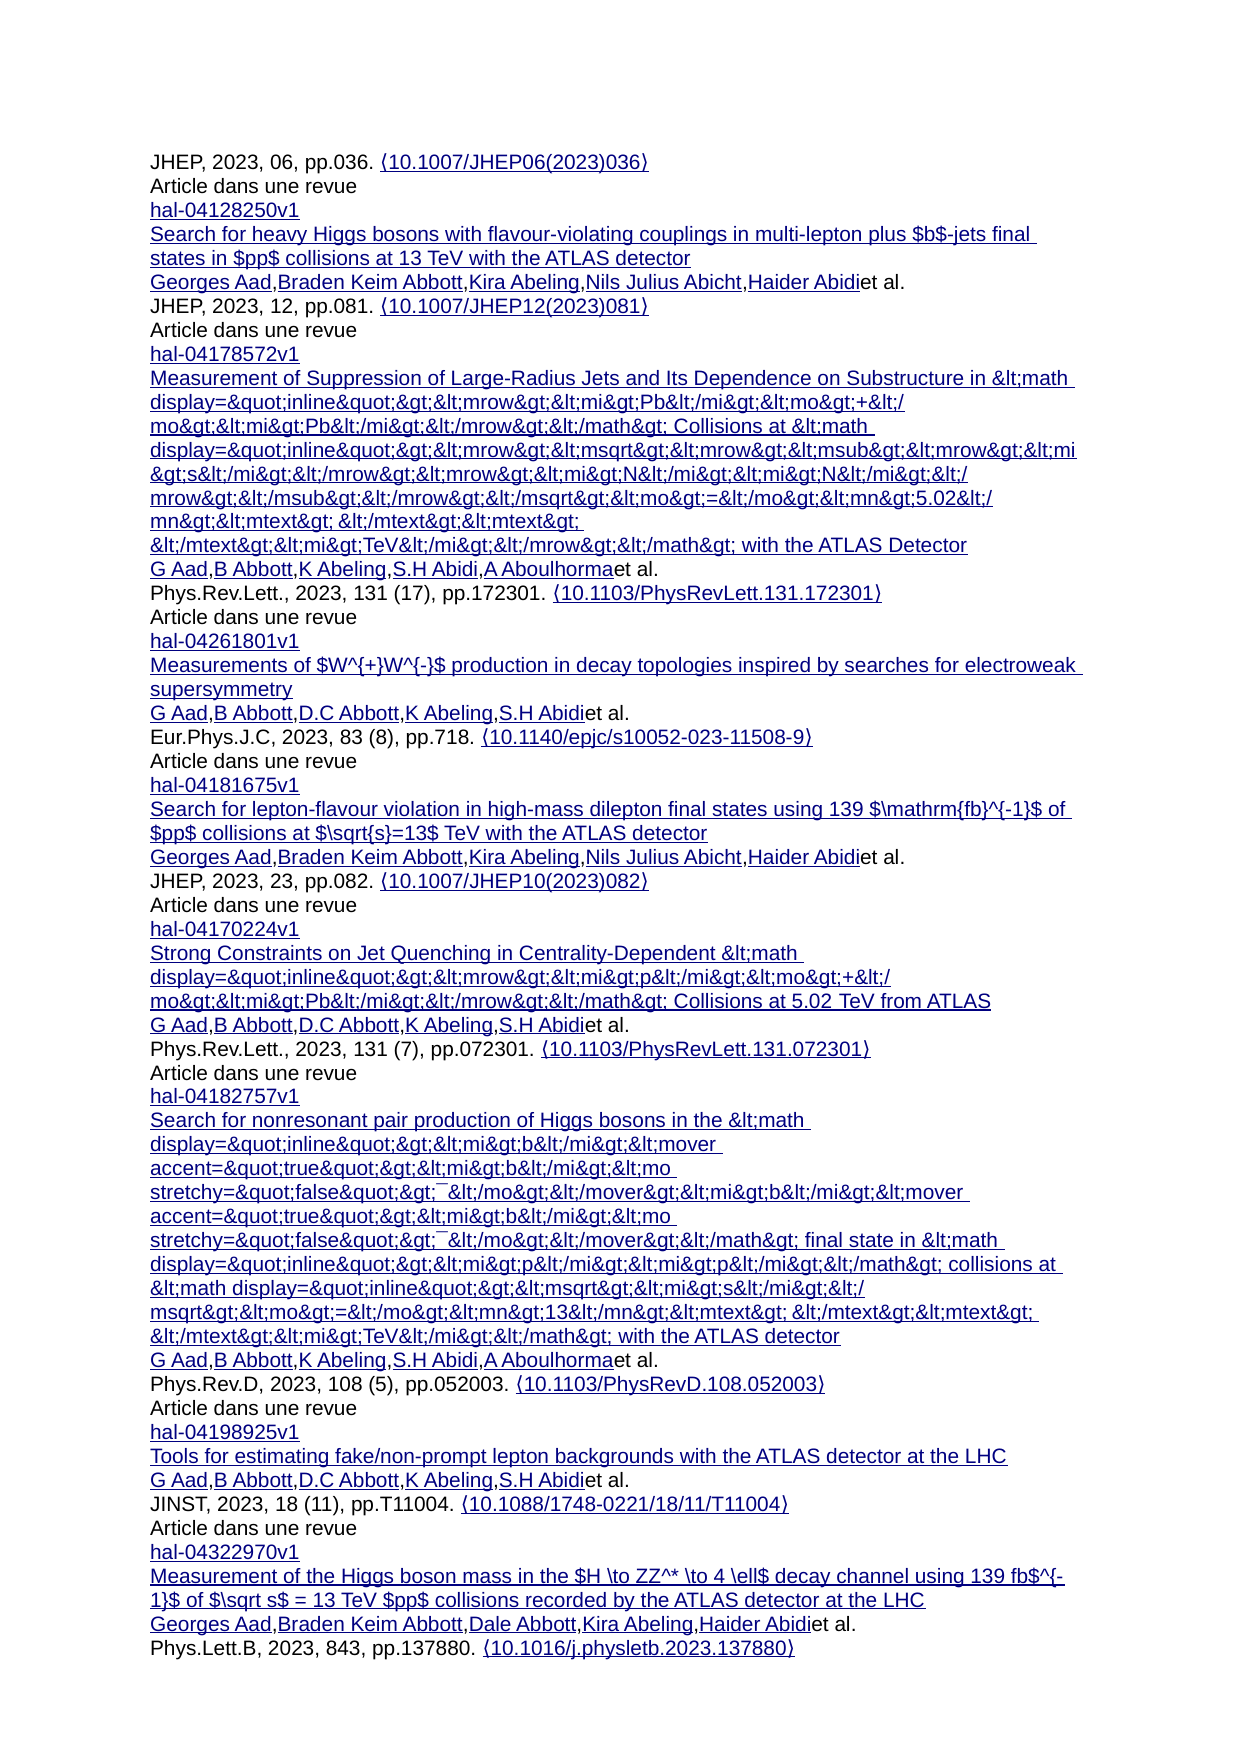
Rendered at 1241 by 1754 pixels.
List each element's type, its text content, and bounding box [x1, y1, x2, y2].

table_cell Search for nonresonant pair production of Higgs bosons in the &lt;math display=&quot;inline&quot;&gt;&lt;mi&gt;b&lt;/mi&gt;&lt;mover accent=&quot;true&quot;&gt;&lt;mi&gt;b&lt;/mi&gt;&lt;mo stretchy=&quot;false&quot;&gt;¯&lt;/mo&gt;&lt;/mover&gt;&lt;mi&gt;b&lt;/mi&gt;&lt;mover accent=&quot;true&quot;&gt;&lt;mi&gt;b&lt;/mi&gt;&lt;mo stretchy=&quot;false&quot;&gt;¯&lt;/mo&gt;&lt;/mover&gt;&lt;/math&gt; final state in &lt;math display=&quot;inline&quot;&gt;&lt;mi&gt;p&lt;/mi&gt;&lt;mi&gt;p&lt;/mi&gt;&lt;/math&gt; collisions at &lt;math display=&quot;inline&quot;&gt;&lt;msqrt&gt;&lt;mi&gt;s&lt;/mi&gt;&lt;/msqrt&gt;&lt;mo&gt;=&lt;/mo&gt;&lt;mn&gt;13&lt;/mn&gt;&lt;mtext&gt; &lt;/mtext&gt;&lt;mtext&gt; &lt;/mtext&gt;&lt;mi&gt;TeV&lt;/mi&gt;&lt;/math&gt; with the ATLAS detector G Aad,B Abbott,K Abeling,S.H Abidi,A Aboulhormaet al. Phys.Rev.D, 2023, 108 (5), pp.052003. ⟨10.1103/PhysRevD.108.052003⟩ Article dans une revue hal-04198925v1 [150, 1108, 1090, 1444]
table_cell Search for heavy Higgs bosons with flavour-violating couplings in multi-lepton plus $b$-jets final states in $pp$ collisions at 13 TeV with the ATLAS detector Georges Aad,Braden Keim Abbott,Kira Abeling,Nils Julius Abicht,Haider Abidiet al. JHEP, 2023, 12, pp.081. ⟨10.1007/JHEP12(2023)081⟩ Article dans une revue hal-04178572v1 [150, 222, 1090, 366]
table_cell Strong Constraints on Jet Quenching in Centrality-Dependent &lt;math display=&quot;inline&quot;&gt;&lt;mrow&gt;&lt;mi&gt;p&lt;/mi&gt;&lt;mo&gt;+&lt;/mo&gt;&lt;mi&gt;Pb&lt;/mi&gt;&lt;/mrow&gt;&lt;/math&gt; Collisions at 5.02 TeV from ATLAS G Aad,B Abbott,D.C Abbott,K Abeling,S.H Abidiet al. Phys.Rev.Lett., 2023, 131 (7), pp.072301. ⟨10.1103/PhysRevLett.131.072301⟩ Article dans une revue hal-04182757v1 [150, 941, 1090, 1108]
table_cell JHEP, 2023, 06, pp.036. ⟨10.1007/JHEP06(2023)036⟩ Article dans une revue hal-04128250v1 [150, 150, 1090, 222]
table_cell Search for lepton-flavour violation in high-mass dilepton final states using 139 $\mathrm{fb}^{-1}$ of $pp$ collisions at $\sqrt{s}=13$ TeV with the ATLAS detector Georges Aad,Braden Keim Abbott,Kira Abeling,Nils Julius Abicht,Haider Abidiet al. JHEP, 2023, 23, pp.082. ⟨10.1007/JHEP10(2023)082⟩ Article dans une revue hal-04170224v1 [150, 797, 1090, 941]
table_cell Measurement of the Higgs boson mass in the $H \to ZZ^* \to 4 \ell$ decay channel using 139 fb$^{-1}$ of $\sqrt s$ = 13 TeV $pp$ collisions recorded by the ATLAS detector at the LHC Georges Aad,Braden Keim Abbott,Dale Abbott,Kira Abeling,Haider Abidiet al. Phys.Lett.B, 2023, 843, pp.137880. ⟨10.1016/j.physletb.2023.137880⟩ [150, 1564, 1090, 1659]
table_cell Measurements of $W^{+}W^{-}$ production in decay topologies inspired by searches for electroweak supersymmetry G Aad,B Abbott,D.C Abbott,K Abeling,S.H Abidiet al. Eur.Phys.J.C, 2023, 83 (8), pp.718. ⟨10.1140/epjc/s10052-023-11508-9⟩ Article dans une revue hal-04181675v1 [150, 653, 1090, 797]
table_cell Tools for estimating fake/non-prompt lepton backgrounds with the ATLAS detector at the LHC G Aad,B Abbott,D.C Abbott,K Abeling,S.H Abidiet al. JINST, 2023, 18 (11), pp.T11004. ⟨10.1088/1748-0221/18/11/T11004⟩ Article dans une revue hal-04322970v1 [150, 1444, 1090, 1563]
table_cell Measurement of Suppression of Large-Radius Jets and Its Dependence on Substructure in &lt;math display=&quot;inline&quot;&gt;&lt;mrow&gt;&lt;mi&gt;Pb&lt;/mi&gt;&lt;mo&gt;+&lt;/mo&gt;&lt;mi&gt;Pb&lt;/mi&gt;&lt;/mrow&gt;&lt;/math&gt; Collisions at &lt;math display=&quot;inline&quot;&gt;&lt;mrow&gt;&lt;msqrt&gt;&lt;mrow&gt;&lt;msub&gt;&lt;mrow&gt;&lt;mi&gt;s&lt;/mi&gt;&lt;/mrow&gt;&lt;mrow&gt;&lt;mi&gt;N&lt;/mi&gt;&lt;mi&gt;N&lt;/mi&gt;&lt;/mrow&gt;&lt;/msub&gt;&lt;/mrow&gt;&lt;/msqrt&gt;&lt;mo&gt;=&lt;/mo&gt;&lt;mn&gt;5.02&lt;/mn&gt;&lt;mtext&gt; &lt;/mtext&gt;&lt;mtext&gt; &lt;/mtext&gt;&lt;mi&gt;TeV&lt;/mi&gt;&lt;/mrow&gt;&lt;/math&gt; with the ATLAS Detector G Aad,B Abbott,K Abeling,S.H Abidi,A Aboulhormaet al. Phys.Rev.Lett., 2023, 131 (17), pp.172301. ⟨10.1103/PhysRevLett.131.172301⟩ Article dans une revue hal-04261801v1 [150, 366, 1090, 653]
